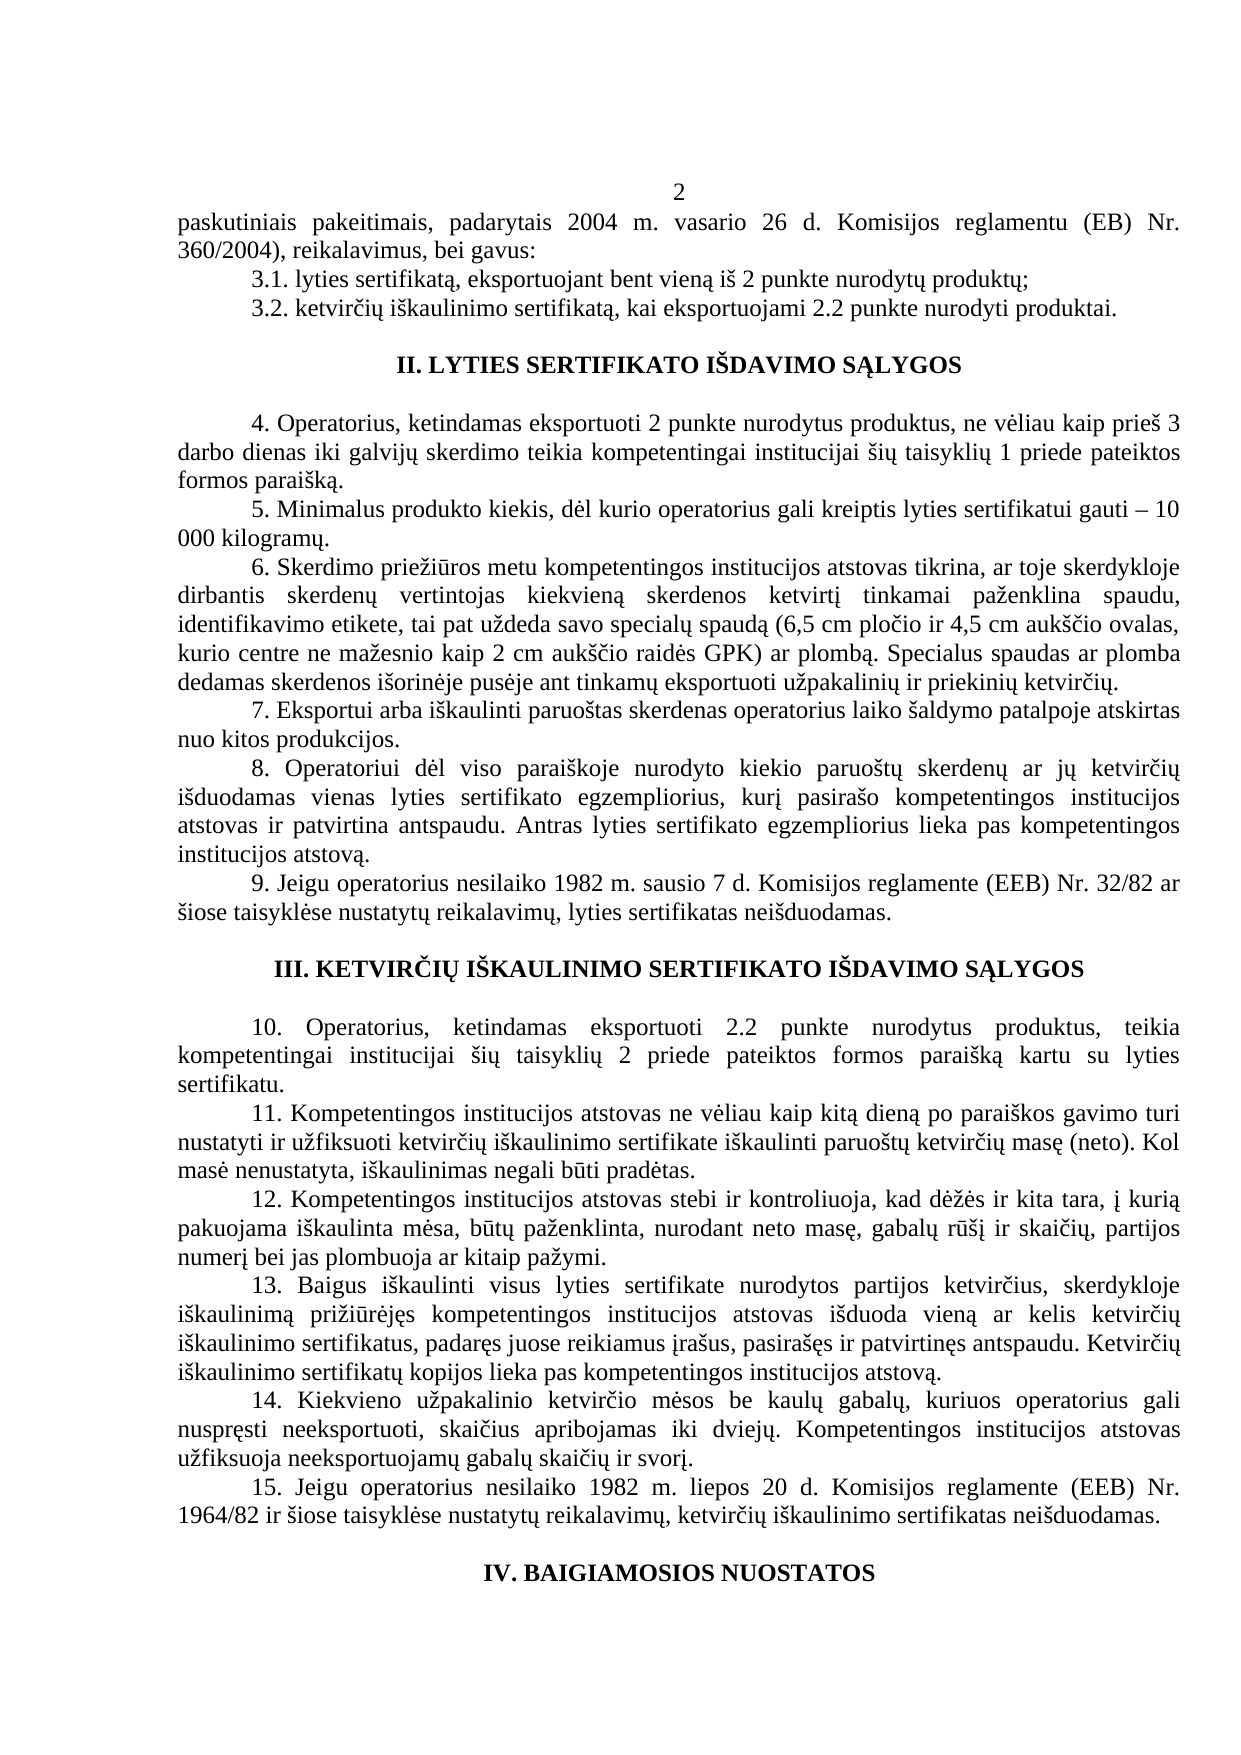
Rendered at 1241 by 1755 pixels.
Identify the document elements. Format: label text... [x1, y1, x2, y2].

text 3.2. ketvirčių iškaulinimo sertifikatą, kai eksportuojami 2.2 punkte nurodyti produktai. [177, 293, 1181, 322]
text 15. Jeigu operatorius nesilaiko 1982 m. liepos 20 d. Komisijos reglamente (EEB) Nr. 1964/82 ir šiose taisyklėse nustatytų reikalavimų, ketvirčių iškaulinimo sertifikatas neišduodamas. [177, 1472, 1181, 1529]
text 12. Kompetentingos institucijos atstovas stebi ir kontroliuoja, kad dėžės ir kita tara, į kurią pakuojama iškaulinta mėsa, būtų paženklinta, nurodant neto masę, gabalų rūšį ir skaičių, partijos numerį bei jas plombuoja ar kitaip pažymi. [177, 1184, 1181, 1270]
text III. ketvirčių IŠKAULINIMO sertifikatO IŠDAVIMO SĄLYGOS [177, 954, 1181, 983]
text 10. Operatorius, ketindamas eksportuoti 2.2 punkte nurodytus produktus, teikia kompetentingai institucijai šių taisyklių 2 priede pateiktos formos paraišką kartu su lyties sertifikatu. [177, 1012, 1181, 1098]
text 13. Baigus iškaulinti visus lyties sertifikate nurodytos partijos ketvirčius, skerdykloje iškaulinimą prižiūrėjęs kompetentingos institucijos atstovas išduoda vieną ar kelis ketvirčių iškaulinimo sertifikatus, padaręs juose reikiamus įrašus, pasirašęs ir patvirtinęs antspaudu. Ketvirčių iškaulinimo sertifikatų kopijos lieka pas kompetentingos institucijos atstovą. [177, 1270, 1181, 1385]
text 14. Kiekvieno užpakalinio ketvirčio mėsos be kaulų gabalų, kuriuos operatorius gali nuspręsti neeksportuoti, skaičius apribojamas iki dviejų. Kompetentingos institucijos atstovas užfiksuoja neeksportuojamų gabalų skaičių ir svorį. [177, 1385, 1181, 1472]
text paskutiniais pakeitimais, padarytais 2004 m. vasario 26 d. Komisijos reglamentu (EB) Nr. 360/2004), reikalavimus, bei gavus: [177, 207, 1181, 264]
text II. LYTIES sertifikato IŠDAVIMO SĄLYGOS [177, 350, 1181, 379]
text 5. Minimalus produkto kiekis, dėl kurio operatorius gali kreiptis lyties sertifikatui gauti – 10 000 kilogramų. [177, 494, 1181, 552]
text 7. Eksportui arba iškaulinti paruoštas skerdenas operatorius laiko šaldymo patalpoje atskirtas nuo kitos produkcijos. [177, 695, 1181, 753]
text 6. Skerdimo priežiūros metu kompetentingos institucijos atstovas tikrina, ar toje skerdykloje dirbantis skerdenų vertintojas kiekvieną skerdenos ketvirtį tinkamai paženklina spaudu, identifikavimo etikete, tai pat uždeda savo specialų spaudą (6,5 cm pločio ir 4,5 cm aukščio ovalas, kurio centre ne mažesnio kaip 2 cm aukščio raidės GPK) ar plombą. Specialus spaudas ar plomba dedamas skerdenos išorinėje pusėje ant tinkamų eksportuoti užpakalinių ir priekinių ketvirčių. [177, 552, 1181, 695]
text 4. Operatorius, ketindamas eksportuoti 2 punkte nurodytus produktus, ne vėliau kaip prieš 3 darbo dienas iki galvijų skerdimo teikia kompetentingai institucijai šių taisyklių 1 priede pateiktos formos paraišką. [177, 408, 1181, 494]
text 11. Kompetentingos institucijos atstovas ne vėliau kaip kitą dieną po paraiškos gavimo turi nustatyti ir užfiksuoti ketvirčių iškaulinimo sertifikate iškaulinti paruoštų ketvirčių masę (neto). Kol masė nenustatyta, iškaulinimas negali būti pradėtas. [177, 1098, 1181, 1184]
text IV. BAIGIAMOSIOS NUOSTATOS [177, 1558, 1181, 1587]
text 3.1. lyties sertifikatą, eksportuojant bent vieną iš 2 punkte nurodytų produktų; [177, 264, 1181, 293]
text 9. Jeigu operatorius nesilaiko 1982 m. sausio 7 d. Komisijos reglamente (EEB) Nr. 32/82 ar šiose taisyklėse nustatytų reikalavimų, lyties sertifikatas neišduodamas. [177, 868, 1181, 925]
text 8. Operatoriui dėl viso paraiškoje nurodyto kiekio paruoštų skerdenų ar jų ketvirčių išduodamas vienas lyties sertifikato egzempliorius, kurį pasirašo kompetentingos institucijos atstovas ir patvirtina antspaudu. Antras lyties sertifikato egzempliorius lieka pas kompetentingos institucijos atstovą. [177, 753, 1181, 868]
